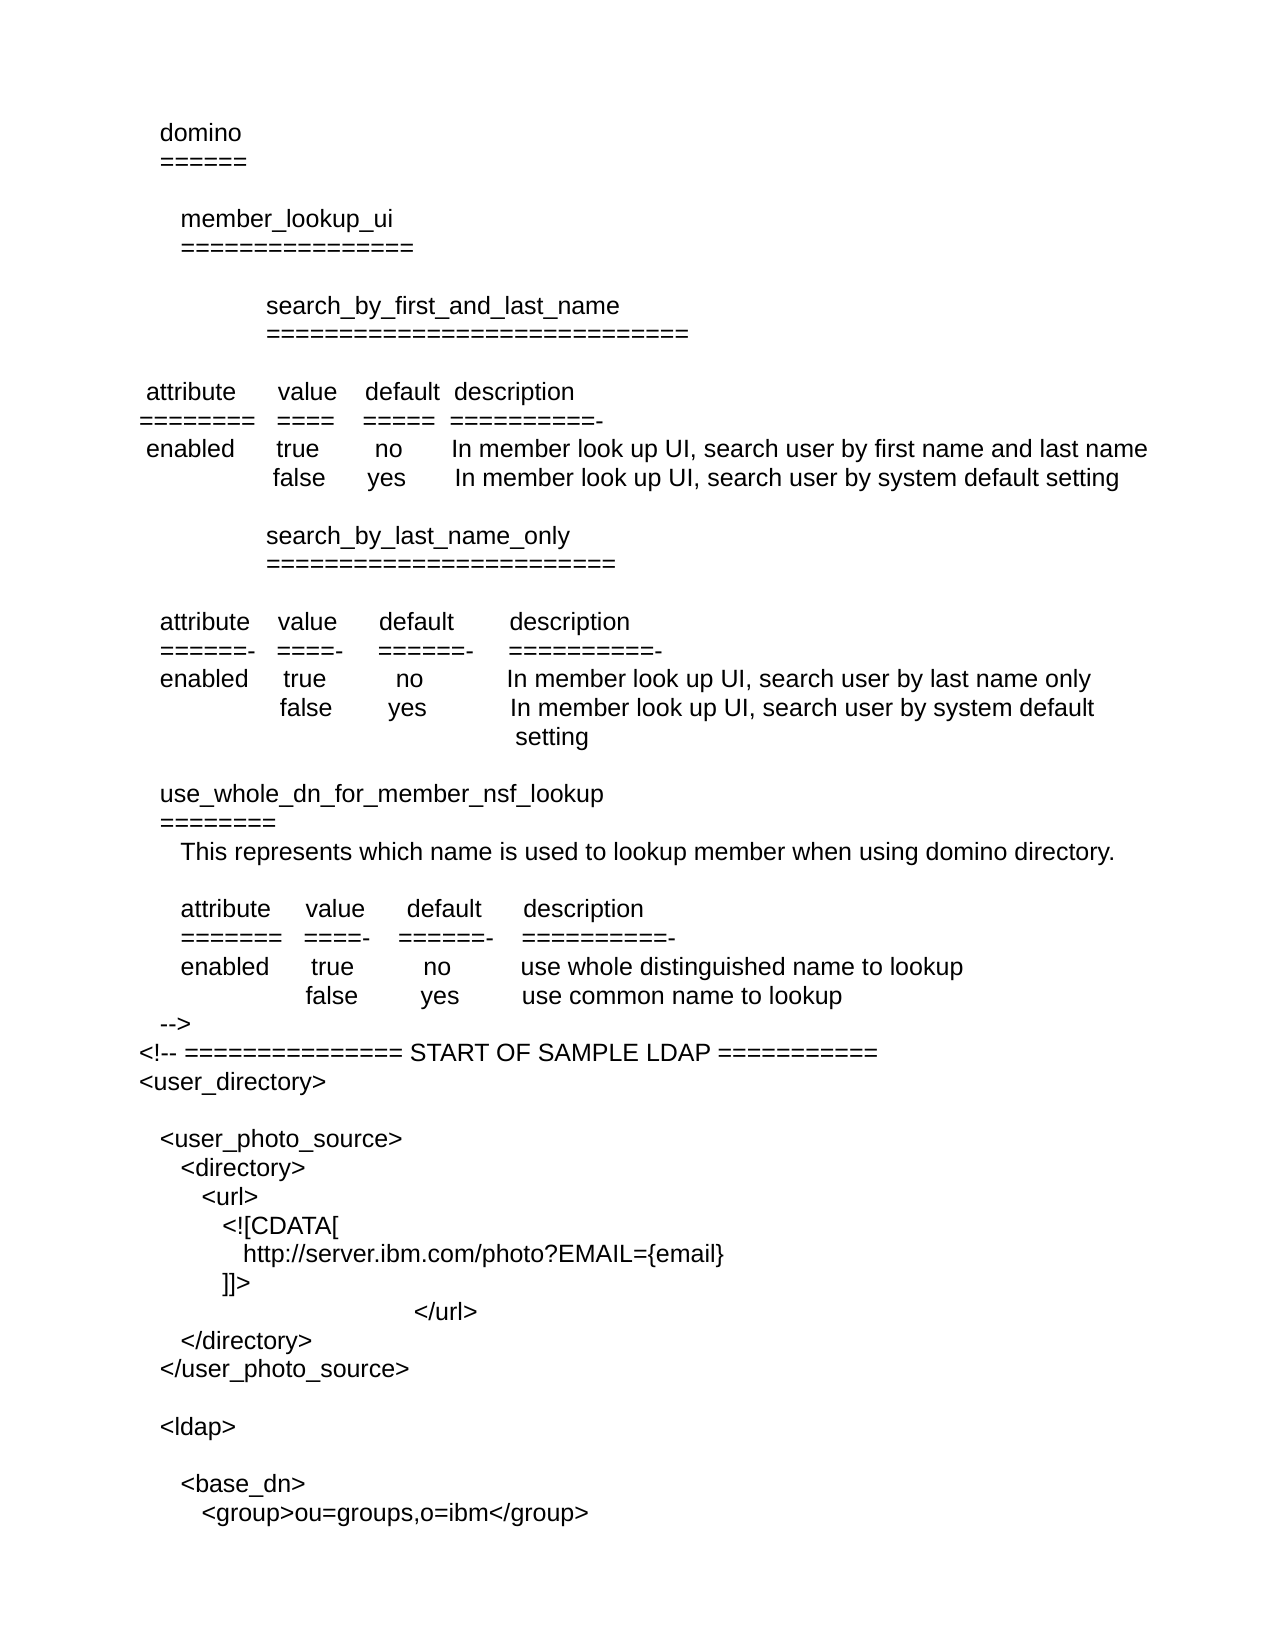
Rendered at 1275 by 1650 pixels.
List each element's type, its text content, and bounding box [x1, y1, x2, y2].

text enabled true no use whole distinguished name to lookup [118, 952, 1157, 981]
text ======- ====- ======- ==========- [118, 636, 1157, 664]
text <![CDATA[ [118, 1211, 1157, 1239]
text This represents which name is used to lookup member when using domino directory. [118, 837, 1157, 866]
text member_lookup_ui [118, 204, 1157, 233]
text ====== [118, 147, 1157, 176]
text <group>ou=groups,o=ibm</group> [118, 1498, 1157, 1527]
text </user_photo_source> [118, 1354, 1157, 1383]
text <user_directory> [118, 1067, 1157, 1096]
text <url> [118, 1182, 1157, 1211]
text --> [118, 1009, 1157, 1038]
text <user_photo_source> [118, 1124, 1157, 1153]
text ======== ==== ===== ==========- [118, 406, 1157, 434]
text attribute value default description [118, 377, 1157, 406]
text false yes In member look up UI, search user by system default setting [118, 693, 1157, 751]
text <directory> [118, 1153, 1157, 1182]
text enabled true no In member look up UI, search user by first name and last name false yes In member look up UI, search user by system default setting [118, 434, 1157, 492]
text ================ [118, 233, 1157, 262]
text http://server.ibm.com/photo?EMAIL={email} [118, 1239, 1157, 1268]
text domino [118, 118, 1157, 147]
text enabled true no In member look up UI, search user by last name only [118, 664, 1157, 693]
text <ldap> [118, 1412, 1157, 1441]
text false yes use common name to lookup [118, 981, 1157, 1009]
text ]]> [118, 1268, 1157, 1297]
text attribute value default description [118, 607, 1157, 636]
text search_by_first_and_last_name [118, 291, 1157, 319]
text <!-- =============== START OF SAMPLE LDAP =========== [118, 1038, 1157, 1067]
text </directory> [118, 1326, 1157, 1354]
text ======================== [118, 549, 1157, 578]
text <base_dn> [118, 1469, 1157, 1498]
text search_by_last_name_only [118, 521, 1157, 549]
text use_whole_dn_for_member_nsf_lookup [118, 779, 1157, 808]
text attribute value default description [118, 894, 1157, 923]
text ======= ====- ======- ==========- [118, 923, 1157, 952]
text ======== [118, 808, 1157, 837]
text </url> [118, 1297, 1157, 1326]
text ============================= [118, 319, 1157, 348]
